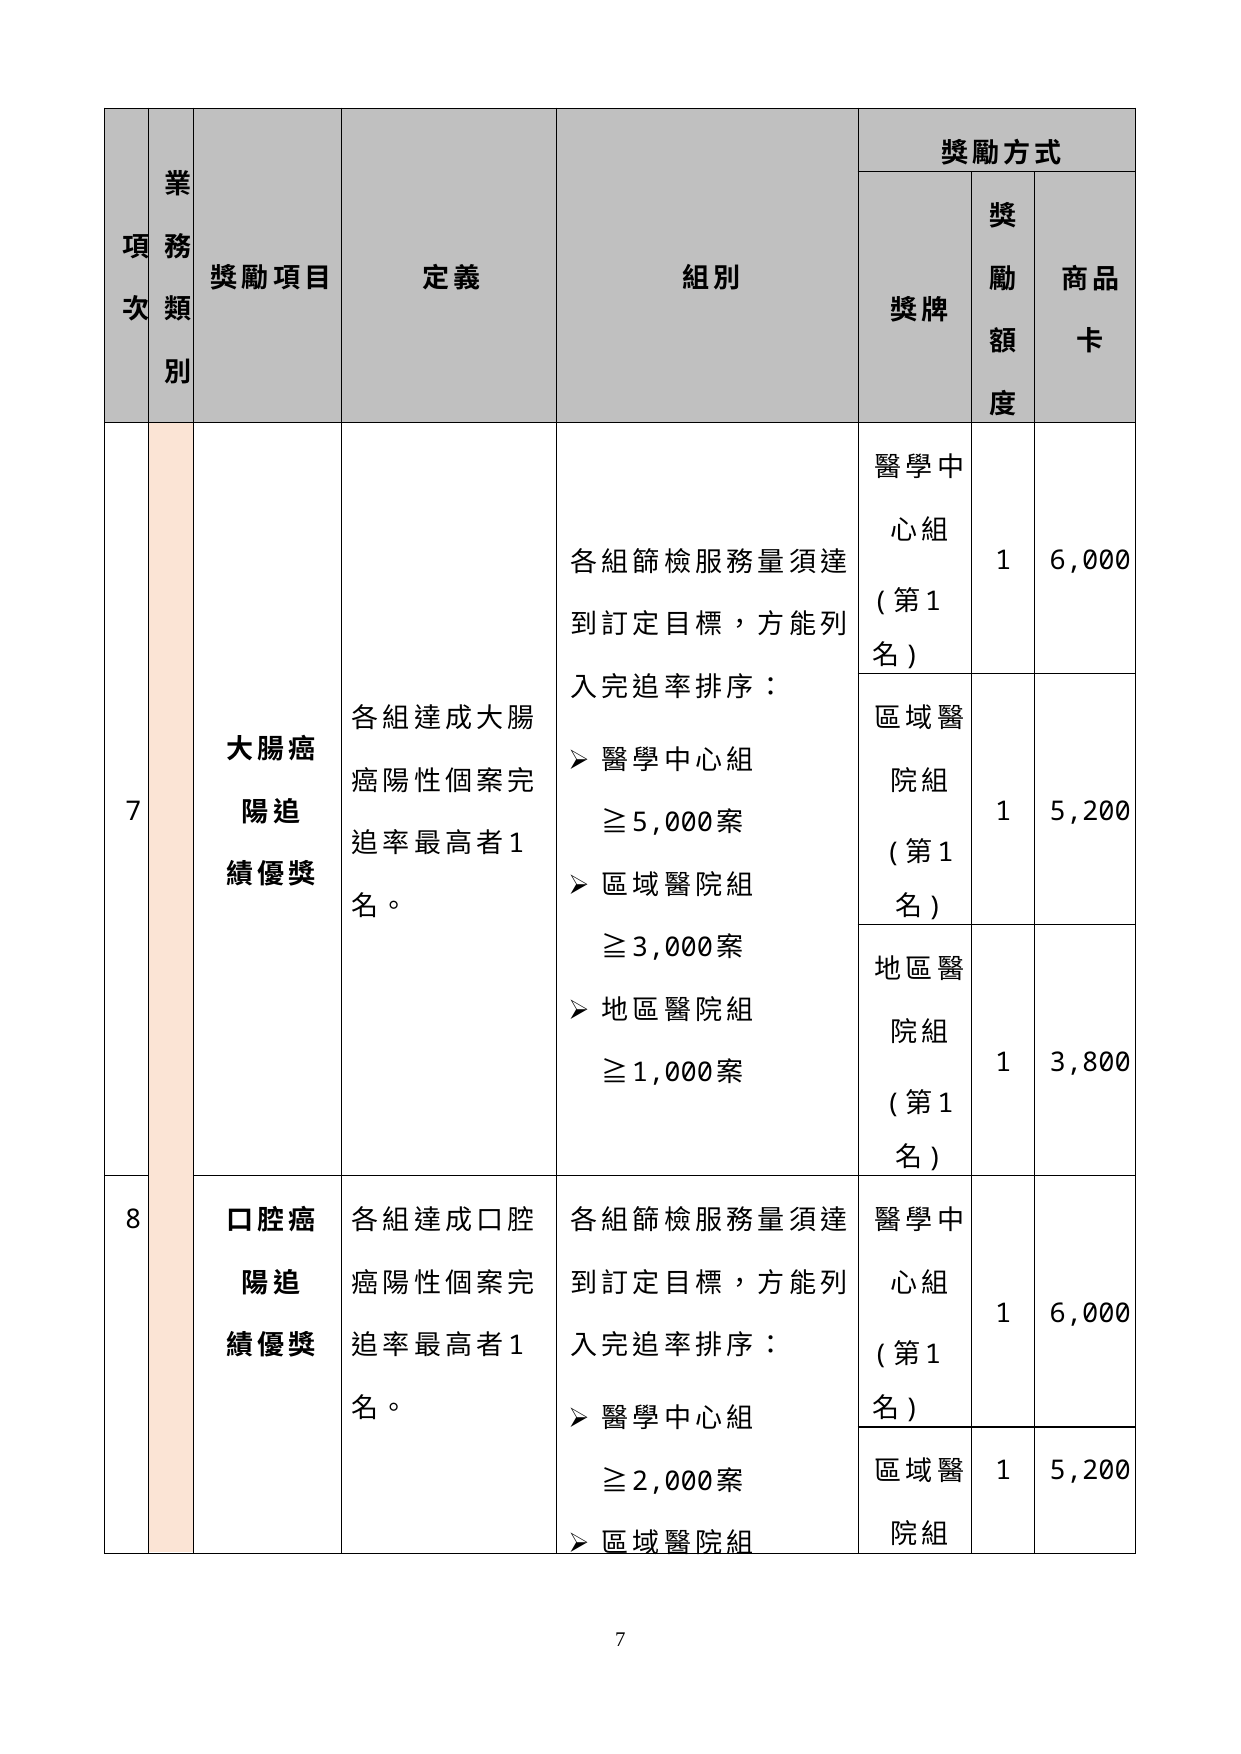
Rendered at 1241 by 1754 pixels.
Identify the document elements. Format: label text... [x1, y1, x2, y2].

table_cell 1 [972, 925, 1034, 1175]
table_cell 大腸癌 陽追 績優獎 [194, 423, 341, 1175]
table_header 獎勵項目 [194, 109, 341, 422]
table_cell 獎勵額度 [972, 172, 1034, 422]
table_cell [149, 423, 193, 1552]
table_cell 6,000 [1035, 423, 1135, 673]
table_header 獎勵方式 [859, 109, 1135, 171]
table_cell 8 [105, 1176, 148, 1552]
table_cell 各組達成大腸癌陽性個案完追率最高者1名。 [342, 423, 556, 1175]
table_cell 6,000 [1035, 1176, 1135, 1426]
table_header 定義 [342, 109, 556, 422]
table_cell 5,200 [1035, 674, 1135, 924]
table_cell 各組篩檢服務量須達到訂定目標，方能列入完追率排序： 醫學中心組≧5,000案 區域醫院組≧3,000案 地區醫院組≧1,000案 [557, 423, 858, 1175]
table_cell 3,800 [1035, 925, 1135, 1175]
table_cell 地區醫院組 (第1名) [859, 925, 971, 1175]
table_cell 區域醫院組 [859, 1428, 971, 1552]
table_cell 7 [105, 423, 148, 1175]
table_cell 醫學中心組 (第1名) [859, 1176, 971, 1426]
table_cell 5,200 [1035, 1428, 1135, 1552]
table_cell 各組達成口腔癌陽性個案完追率最高者1名。 [342, 1176, 556, 1552]
table_cell 1 [972, 1428, 1034, 1552]
table_header 項次 [105, 109, 148, 422]
table_header 組別 [557, 109, 858, 422]
table_cell 1 [972, 1176, 1034, 1426]
table_header 業務類別 [149, 109, 193, 422]
table_cell 口腔癌 陽追 績優獎 [194, 1176, 341, 1552]
table_cell 獎牌 [859, 172, 971, 422]
table_cell 各組篩檢服務量須達到訂定目標，方能列入完追率排序： 醫學中心組≧2,000案 區域醫院組≧1,000案 地區醫院組≧300案 [557, 1176, 858, 1552]
table_cell 醫學中心組 (第1名) [859, 423, 971, 673]
table_cell 1 [972, 674, 1034, 924]
table_cell 區域醫院組 (第1名) [859, 674, 971, 924]
table_cell 商品卡 [1035, 172, 1135, 422]
table_cell 1 [972, 423, 1034, 673]
